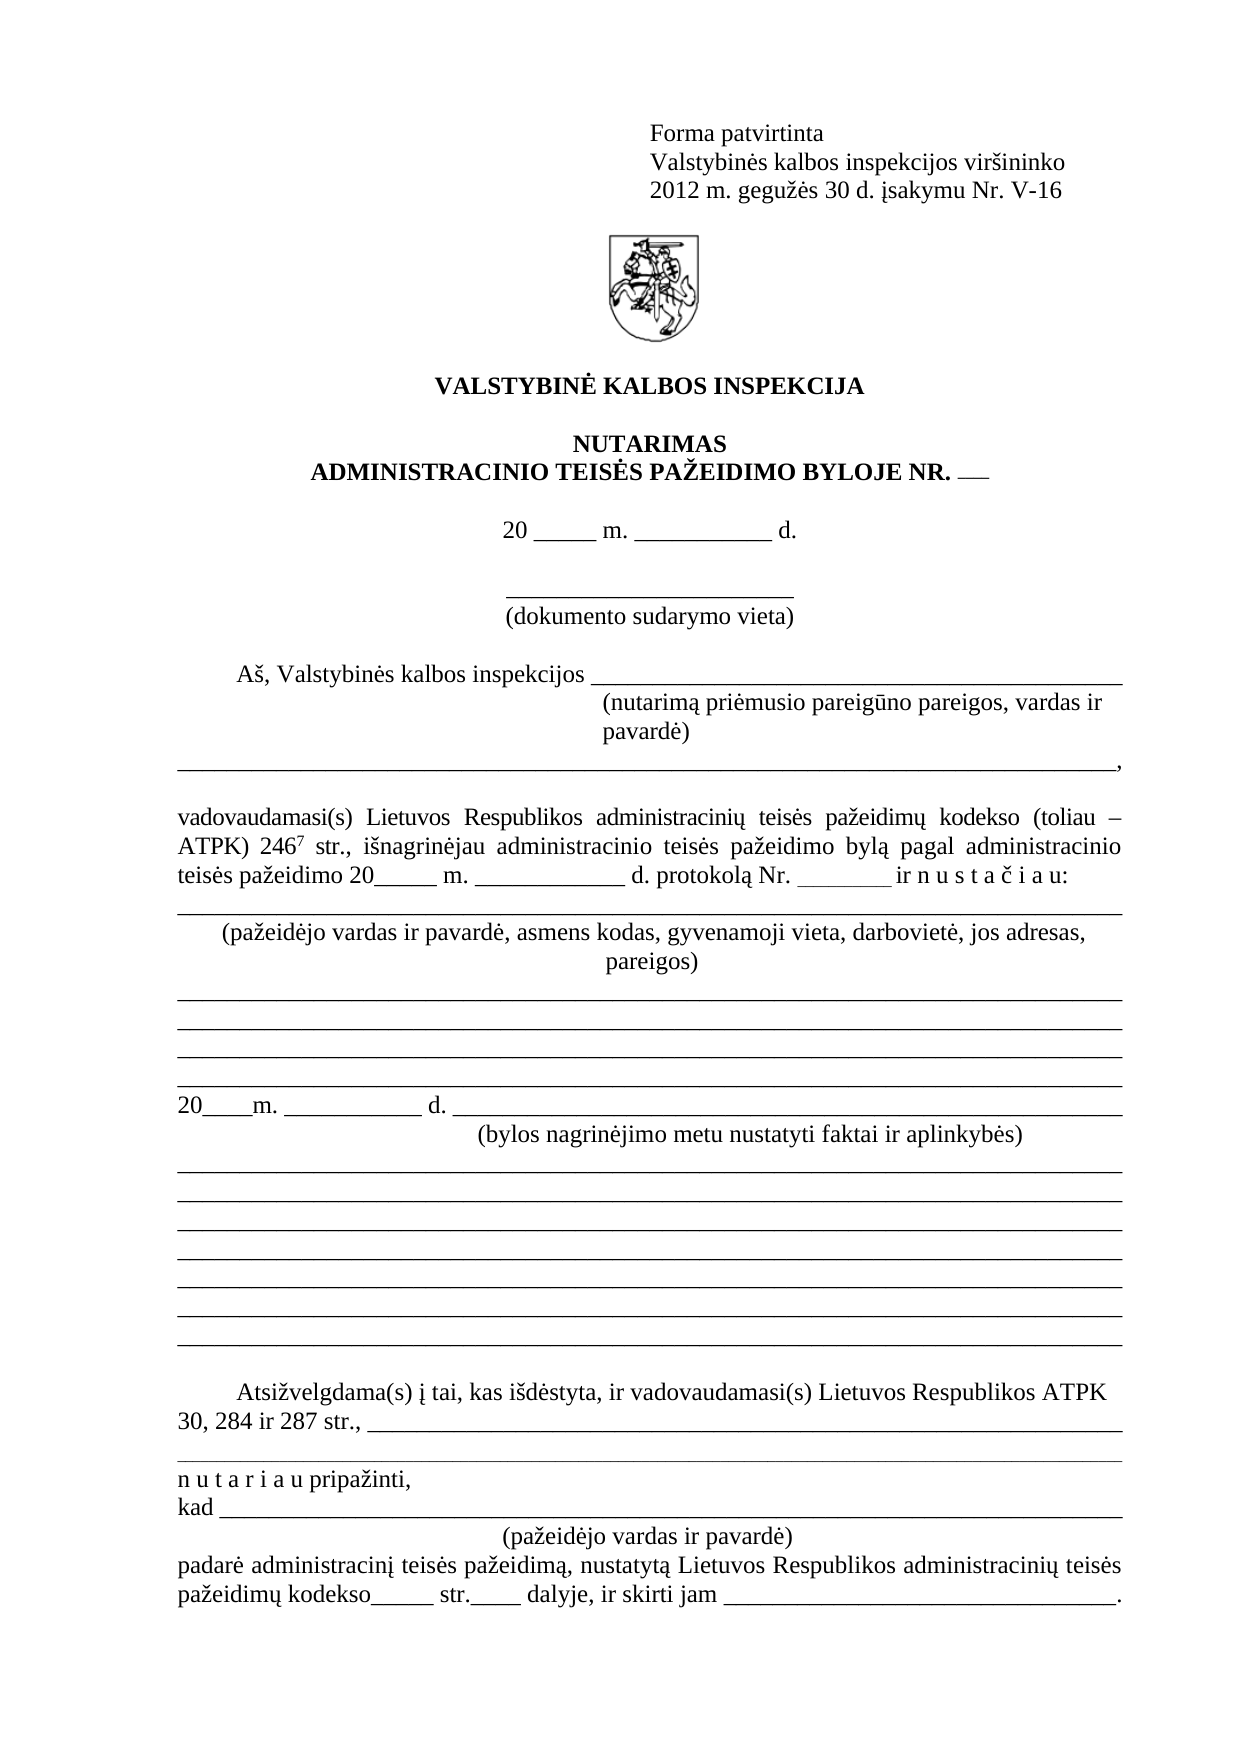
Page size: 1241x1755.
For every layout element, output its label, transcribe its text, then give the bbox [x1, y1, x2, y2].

text _ [177, 1061, 1122, 1086]
text (pažeidėjo vardas ir pavardė, asmens kodas, gyvenamoji vieta, darbovietė, jos adresas, [177, 917, 1122, 946]
text (nutarimą priėmusio pareigūno pareigos, vardas ir [602, 687, 1122, 716]
text padarė administracinį teisės pažeidimą, nustatytą Lietuvos Respublikos administracinių teisės pažeidimų kodekso_____ str.____ dalyje, ir skirti jam . [177, 1550, 1122, 1607]
text (bylos nagrinėjimo metu nustatyti faktai ir aplinkybės) [477, 1119, 1122, 1147]
text VALSTYBINĖ KALBOS INSPEKCIJA [177, 371, 1122, 400]
text _ , [177, 745, 1122, 774]
text n u t a r i a u pripažinti, [177, 1464, 1122, 1492]
text _ [177, 1435, 1122, 1461]
text _ [177, 1234, 1122, 1259]
text vadovaudamasi(s) Lietuvos Respublikos administracinių teisės pažeidimų kodekso (toliau – ATPK) 2467 str., išnagrinėjau administracinio teisės pažeidimo bylą pagal administracinio teisės pažeidimo 20_____ m. ____________ d. protokolą Nr. ____________ ir n u s t a č i a u: [177, 802, 1122, 889]
text _ [177, 1176, 1122, 1201]
text NUTARIMAS [177, 429, 1122, 457]
text (dokumento sudarymo vieta) [177, 601, 1122, 630]
text _ [177, 1320, 1122, 1345]
text _ [177, 975, 1122, 1000]
text 20 _____ m. ___________ d. [177, 515, 1122, 544]
text 2012 m. gegužės 30 d. įsakymu Nr. V-16 [649, 176, 1122, 204]
text _ [177, 1147, 1122, 1172]
text (pažeidėjo vardas ir pavardė) [177, 1521, 1122, 1550]
text Valstybinės kalbos inspekcijos viršininko [649, 147, 1122, 176]
text pavardė) [602, 716, 1122, 745]
text kad [177, 1492, 1122, 1521]
text _ [177, 1291, 1122, 1316]
text _ [177, 889, 1122, 914]
text _ [177, 1205, 1122, 1230]
text Aš, Valstybinės kalbos inspekcijos [177, 659, 1122, 687]
text _ [177, 1032, 1122, 1057]
text 30, 284 ir 287 str., [177, 1406, 1122, 1435]
text _ [177, 1262, 1122, 1287]
text Atsižvelgdama(s) į tai, kas išdėstyta, ir vadovaudamasi(s) Lietuvos Respublikos ATPK [177, 1377, 1122, 1406]
text Forma patvirtinta [649, 118, 1122, 147]
text 20____m. ___________ d. [177, 1090, 1122, 1119]
text pareigos) [177, 946, 1122, 975]
text _______________________ [177, 572, 1122, 601]
text _ [177, 1004, 1122, 1029]
text ADMINISTRACINIO TEISĖS PAŽEIDIMO BYLOJE NR. –––– [177, 457, 1122, 486]
